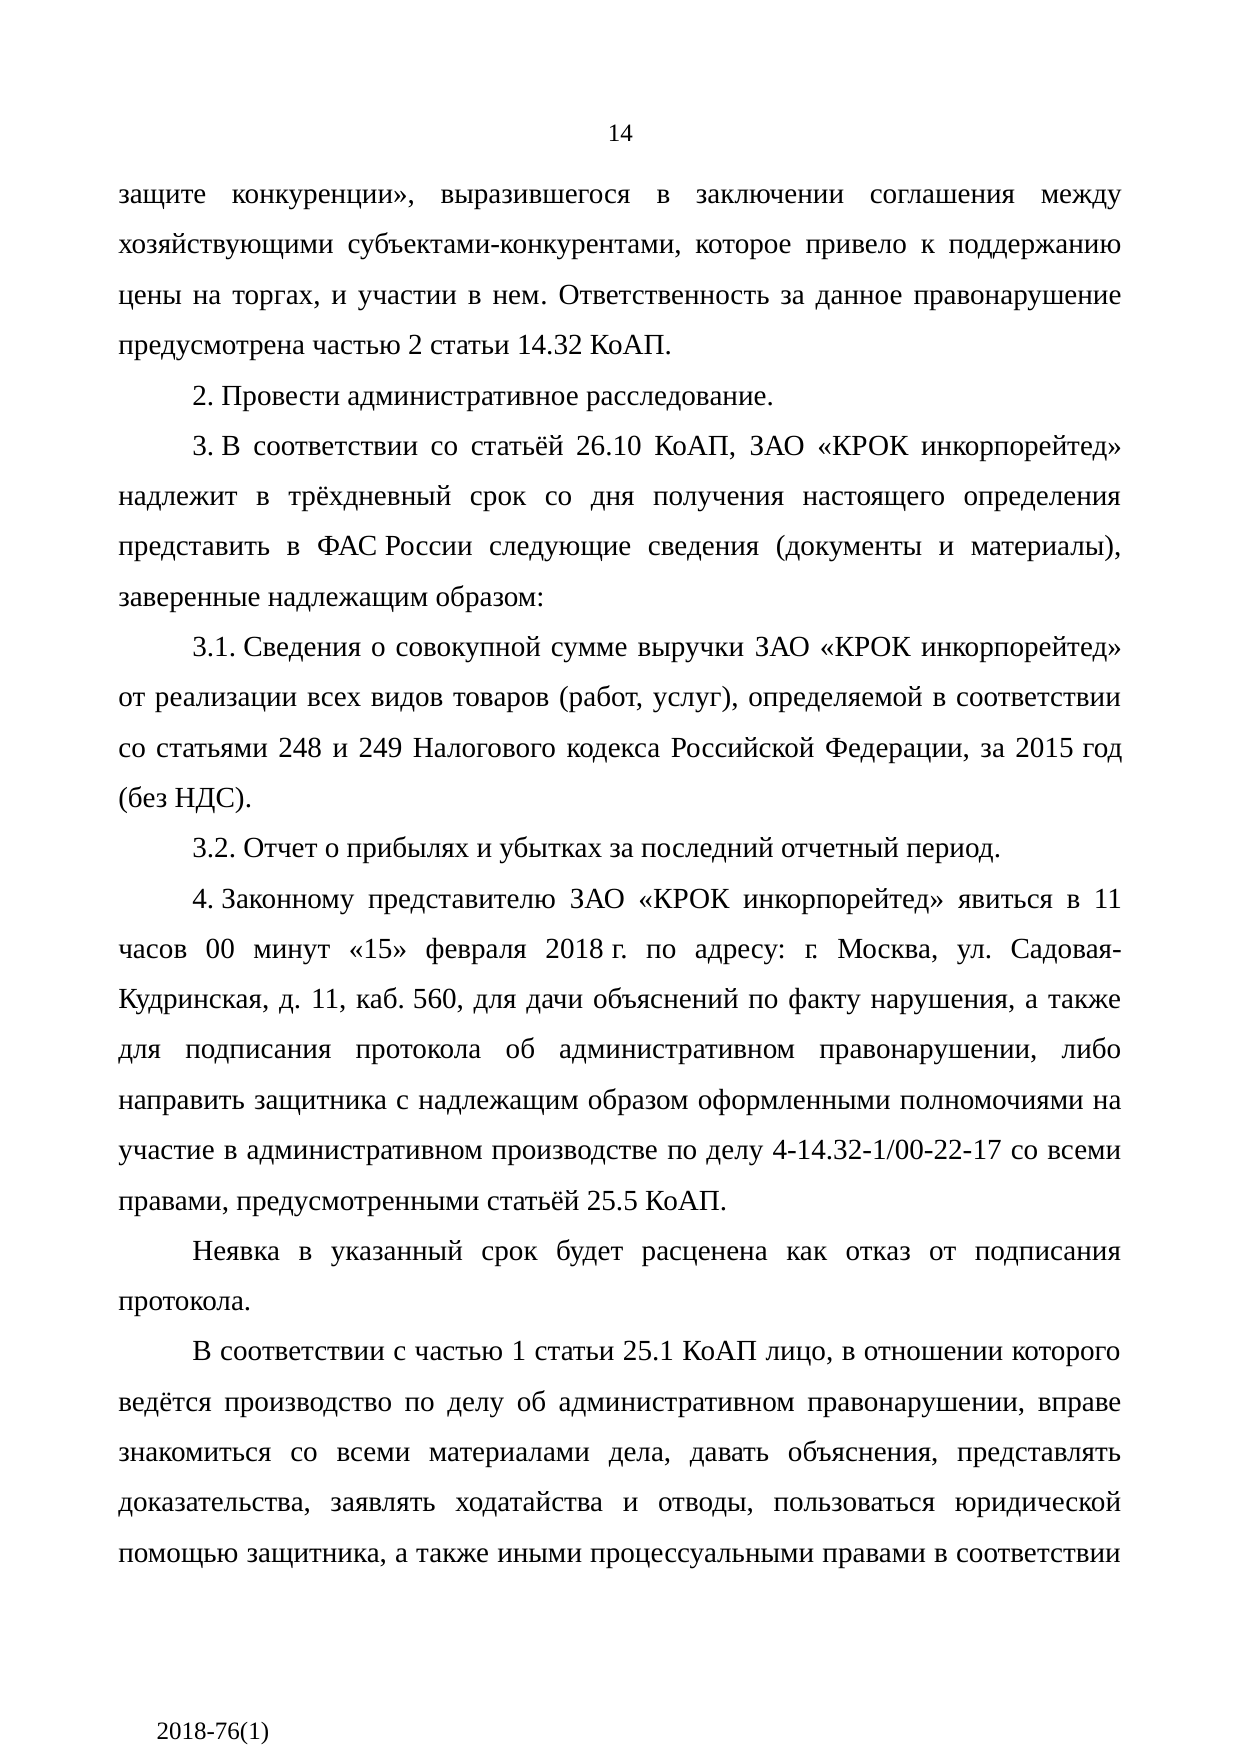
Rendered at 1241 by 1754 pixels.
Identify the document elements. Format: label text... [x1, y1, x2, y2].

text 3.1. Сведения о совокупной сумме выручки ЗАО «КРОК инкорпорейтед» от реализации всех видов товаров (работ, услуг), определяемой в соответствии со статьями 248 и 249 Налогового кодекса Российской Федерации, за 2015 год (без НДС). [118, 629, 1122, 814]
text 2. Провести административное расследование. [118, 378, 1122, 411]
text 3.2. Отчет о прибылях и убытках за последний отчетный период. [118, 830, 1122, 864]
text 3. В соответствии со статьёй 26.10 КоАП, ЗАО «КРОК инкорпорейтед» надлежит в трёхдневный срок со дня получения настоящего определения представить в ФАС России следующие сведения (документы и материалы), заверенные надлежащим образом: [118, 428, 1122, 612]
text 4. Законному представителю ЗАО «КРОК инкорпорейтед» явиться в 11 часов 00 минут «15» февраля 2018 г. по адресу: г. Москва, ул. Садовая-Кудринская, д. 11, каб. 560, для дачи объяснений по факту нарушения, а также для подписания протокола об административном правонарушении, либо направить защитника с надлежащим образом оформленными полномочиями на участие в административном производстве по делу 4-14.32-1/00-22-17 со всеми правами, предусмотренными статьёй 25.5 КоАП. [118, 881, 1122, 1216]
text защите конкуренции», выразившегося в заключении соглашения между хозяйствующими субъектами-конкурентами, которое привело к поддержанию цены на торгах, и участии в нем. Ответственность за данное правонарушение предусмотрена частью 2 статьи 14.32 КоАП. [118, 176, 1122, 361]
text Неявка в указанный срок будет расценена как отказ от подписания протокола. [118, 1233, 1122, 1317]
text В соответствии с частью 1 статьи 25.1 КоАП лицо, в отношении которого ведётся производство по делу об административном правонарушении, вправе знакомиться со всеми материалами дела, давать объяснения, представлять доказательства, заявлять ходатайства и отводы, пользоваться юридической помощью защитника, а также иными процессуальными правами в соответствии [118, 1333, 1122, 1568]
